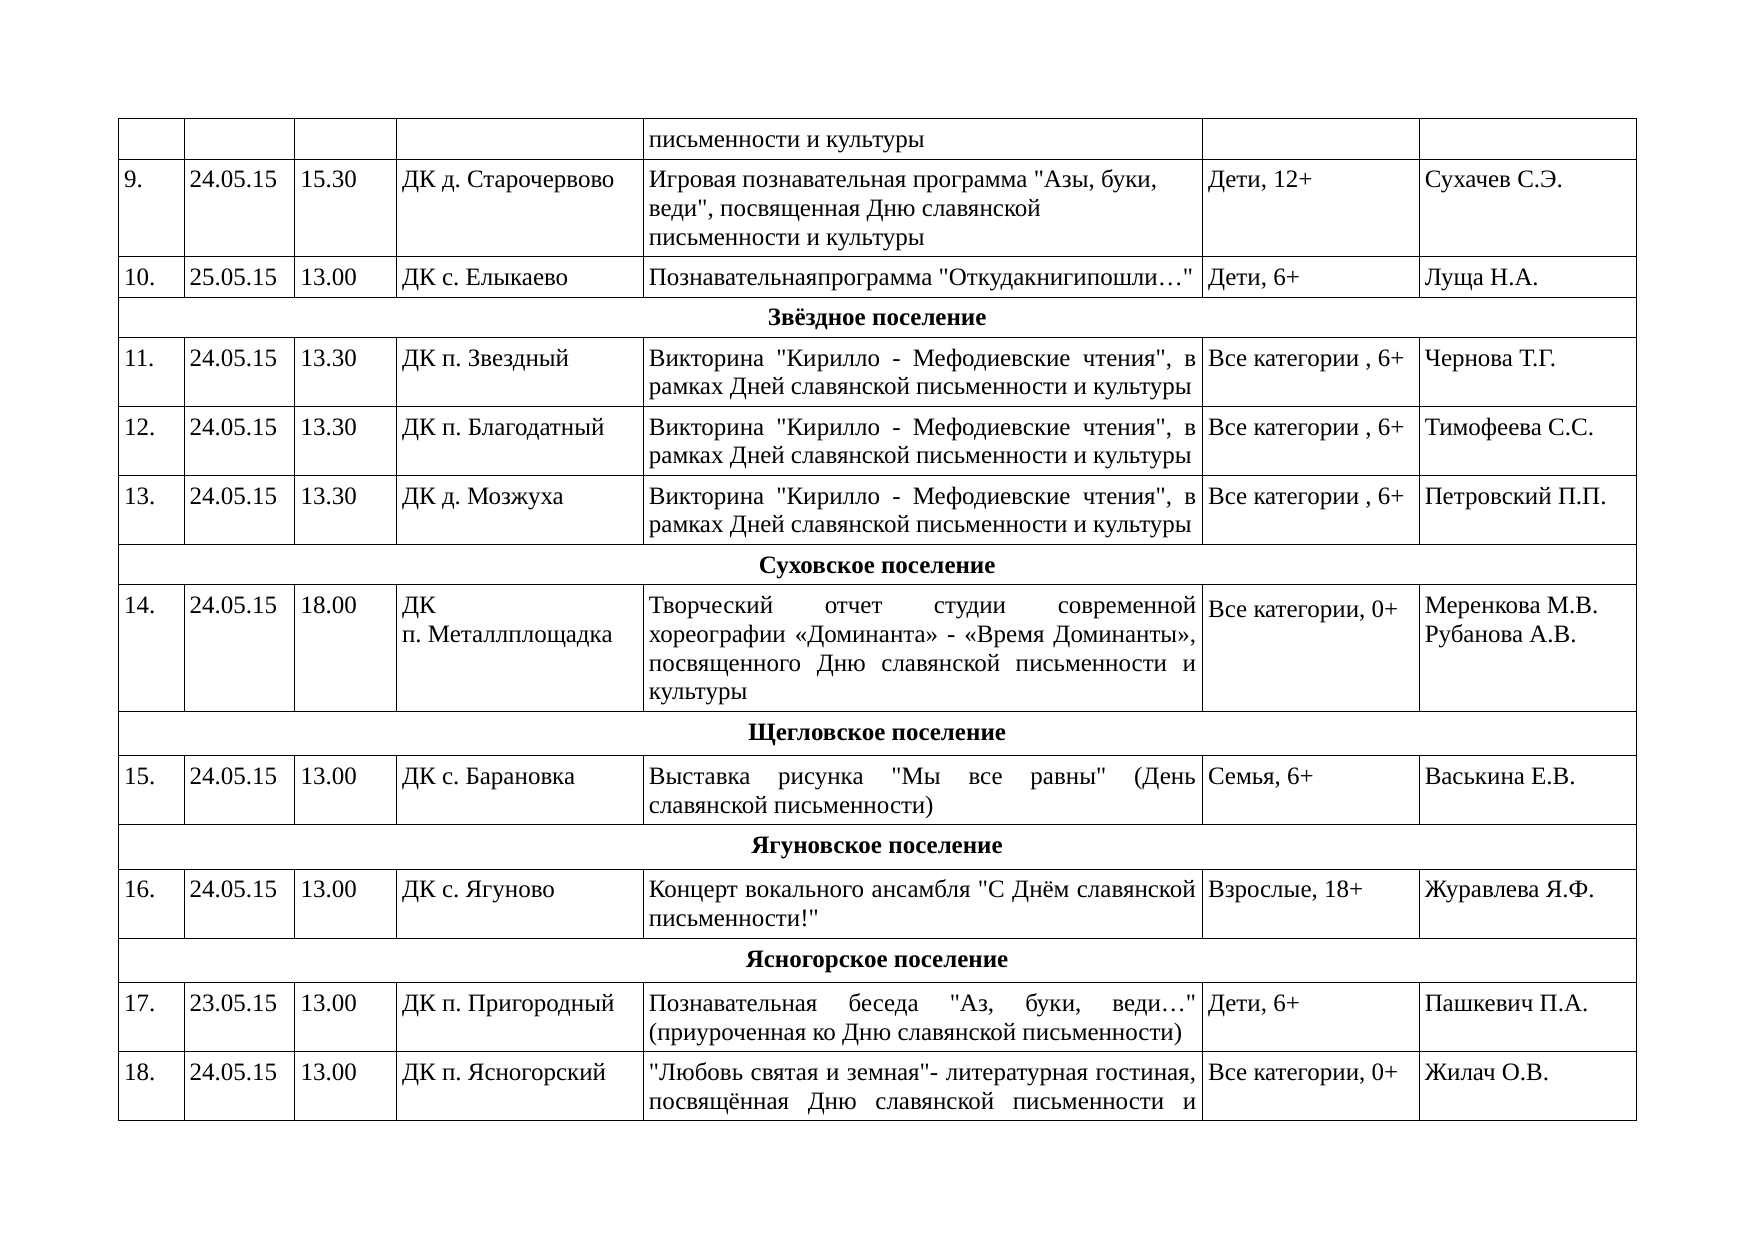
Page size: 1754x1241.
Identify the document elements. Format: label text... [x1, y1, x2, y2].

table_cell 13. [119, 476, 184, 544]
table_cell Дети, 6+ [1203, 983, 1419, 1051]
table_cell Меренкова М.В. Рубанова А.В. [1420, 585, 1636, 711]
table_cell Тимофеева С.С. [1420, 407, 1636, 475]
table_cell 18. [119, 1052, 184, 1120]
table_cell 15. [119, 756, 184, 824]
table_cell [295, 119, 396, 158]
table_cell Чернова Т.Г. [1420, 338, 1636, 406]
table_cell ДК п. Пригородный [397, 983, 643, 1051]
table_cell 11. [119, 338, 184, 406]
table_cell Концерт вокального ансамбля "С Днём славянской письменности!" [644, 870, 1202, 938]
table_cell 13.00 [295, 756, 396, 824]
table_cell Викторина "Кирилло - Мефодиевские чтения", в рамках Дней славянской письменности и культуры [644, 407, 1202, 475]
table_cell 13.30 [295, 338, 396, 406]
table_cell Суховское поселение [119, 545, 1636, 584]
table_cell ДК с. Ягуново [397, 870, 643, 938]
table_cell 24.05.15 [185, 756, 294, 824]
table_cell ДК д. Мозжуха [397, 476, 643, 544]
table_cell 24.05.15 [185, 476, 294, 544]
table_cell Все категории , 6+ [1203, 338, 1419, 406]
table_cell Семья, 6+ [1203, 756, 1419, 824]
table_cell ДК п. Металлплощадка [397, 585, 643, 711]
table_cell письменности и культуры [644, 119, 1202, 158]
table_cell Луща Н.А. [1420, 257, 1636, 297]
table_cell Щегловское поселение [119, 712, 1636, 755]
table_cell Игровая познавательная программа "Азы, буки, веди", посвященная Дню славянской письменности и культуры [644, 160, 1202, 256]
table_cell 13.00 [295, 1052, 396, 1120]
table_cell Познавательная беседа "Аз, буки, веди…" (приуроченная ко Дню славянской письменности) [644, 983, 1202, 1051]
table_cell ДК п. Благодатный [397, 407, 643, 475]
table_cell ДК с. Елыкаево [397, 257, 643, 297]
table_cell 24.05.15 [185, 407, 294, 475]
table_cell Пашкевич П.А. [1420, 983, 1636, 1051]
table_cell 13.00 [295, 257, 396, 297]
table_cell Выставка рисунка "Мы все равны" (День славянской письменности) [644, 756, 1202, 824]
table_cell 13.00 [295, 870, 396, 938]
table_cell 24.05.15 [185, 870, 294, 938]
table_cell 9. [119, 160, 184, 256]
table_cell [1203, 119, 1419, 158]
table_cell 24.05.15 [185, 585, 294, 711]
table_cell "Любовь святая и земная"- литературная гостиная, посвящённая Дню славянской письменности и [644, 1052, 1202, 1120]
table_cell Ясногорское поселение [119, 939, 1636, 982]
table_cell 16. [119, 870, 184, 938]
table_cell 13.30 [295, 476, 396, 544]
table_cell Викторина "Кирилло - Мефодиевские чтения", в рамках Дней славянской письменности и культуры [644, 338, 1202, 406]
table_cell 13.30 [295, 407, 396, 475]
table_cell Васькина Е.В. [1420, 756, 1636, 824]
table_cell Ягуновское поселение [119, 825, 1636, 869]
table_cell Звёздное поселение [119, 298, 1636, 337]
table_cell Дети, 12+ [1203, 160, 1419, 256]
table_cell 24.05.15 [185, 160, 294, 256]
table_cell 23.05.15 [185, 983, 294, 1051]
table_cell 18.00 [295, 585, 396, 711]
table_cell Все категории, 0+ [1203, 585, 1419, 711]
table_cell Викторина "Кирилло - Мефодиевские чтения", в рамках Дней славянской письменности и культуры [644, 476, 1202, 544]
table_cell 14. [119, 585, 184, 711]
table_cell 12. [119, 407, 184, 475]
table_cell ДК с. Барановка [397, 756, 643, 824]
table_cell Жилач О.В. [1420, 1052, 1636, 1120]
table_cell Сухачев С.Э. [1420, 160, 1636, 256]
table_cell Дети, 6+ [1203, 257, 1419, 297]
table_cell [185, 119, 294, 158]
table_cell 17. [119, 983, 184, 1051]
table_cell Взрослые, 18+ [1203, 870, 1419, 938]
table_cell Все категории , 6+ [1203, 476, 1419, 544]
table_cell ДК п. Ясногорский [397, 1052, 643, 1120]
table_cell Петровский П.П. [1420, 476, 1636, 544]
table_cell 25.05.15 [185, 257, 294, 297]
table_cell 24.05.15 [185, 1052, 294, 1120]
table_cell ДК п. Звездный [397, 338, 643, 406]
table_cell Все категории , 6+ [1203, 407, 1419, 475]
table_cell ДК д. Старочервово [397, 160, 643, 256]
table_cell Журавлева Я.Ф. [1420, 870, 1636, 938]
table_cell 15.30 [295, 160, 396, 256]
table_cell Познавательнаяпрограмма "Откудакнигипошли…" [644, 257, 1202, 297]
table_cell Все категории, 0+ [1203, 1052, 1419, 1120]
table_cell 24.05.15 [185, 338, 294, 406]
table_cell [1420, 119, 1636, 158]
table_cell 10. [119, 257, 184, 297]
table_cell 13.00 [295, 983, 396, 1051]
table_cell [397, 119, 643, 158]
table_cell Творческий отчет студии современной хореографии «Доминанта» - «Время Доминанты», посвященного Дню славянской письменности и культуры [644, 585, 1202, 711]
table_cell [119, 119, 184, 158]
